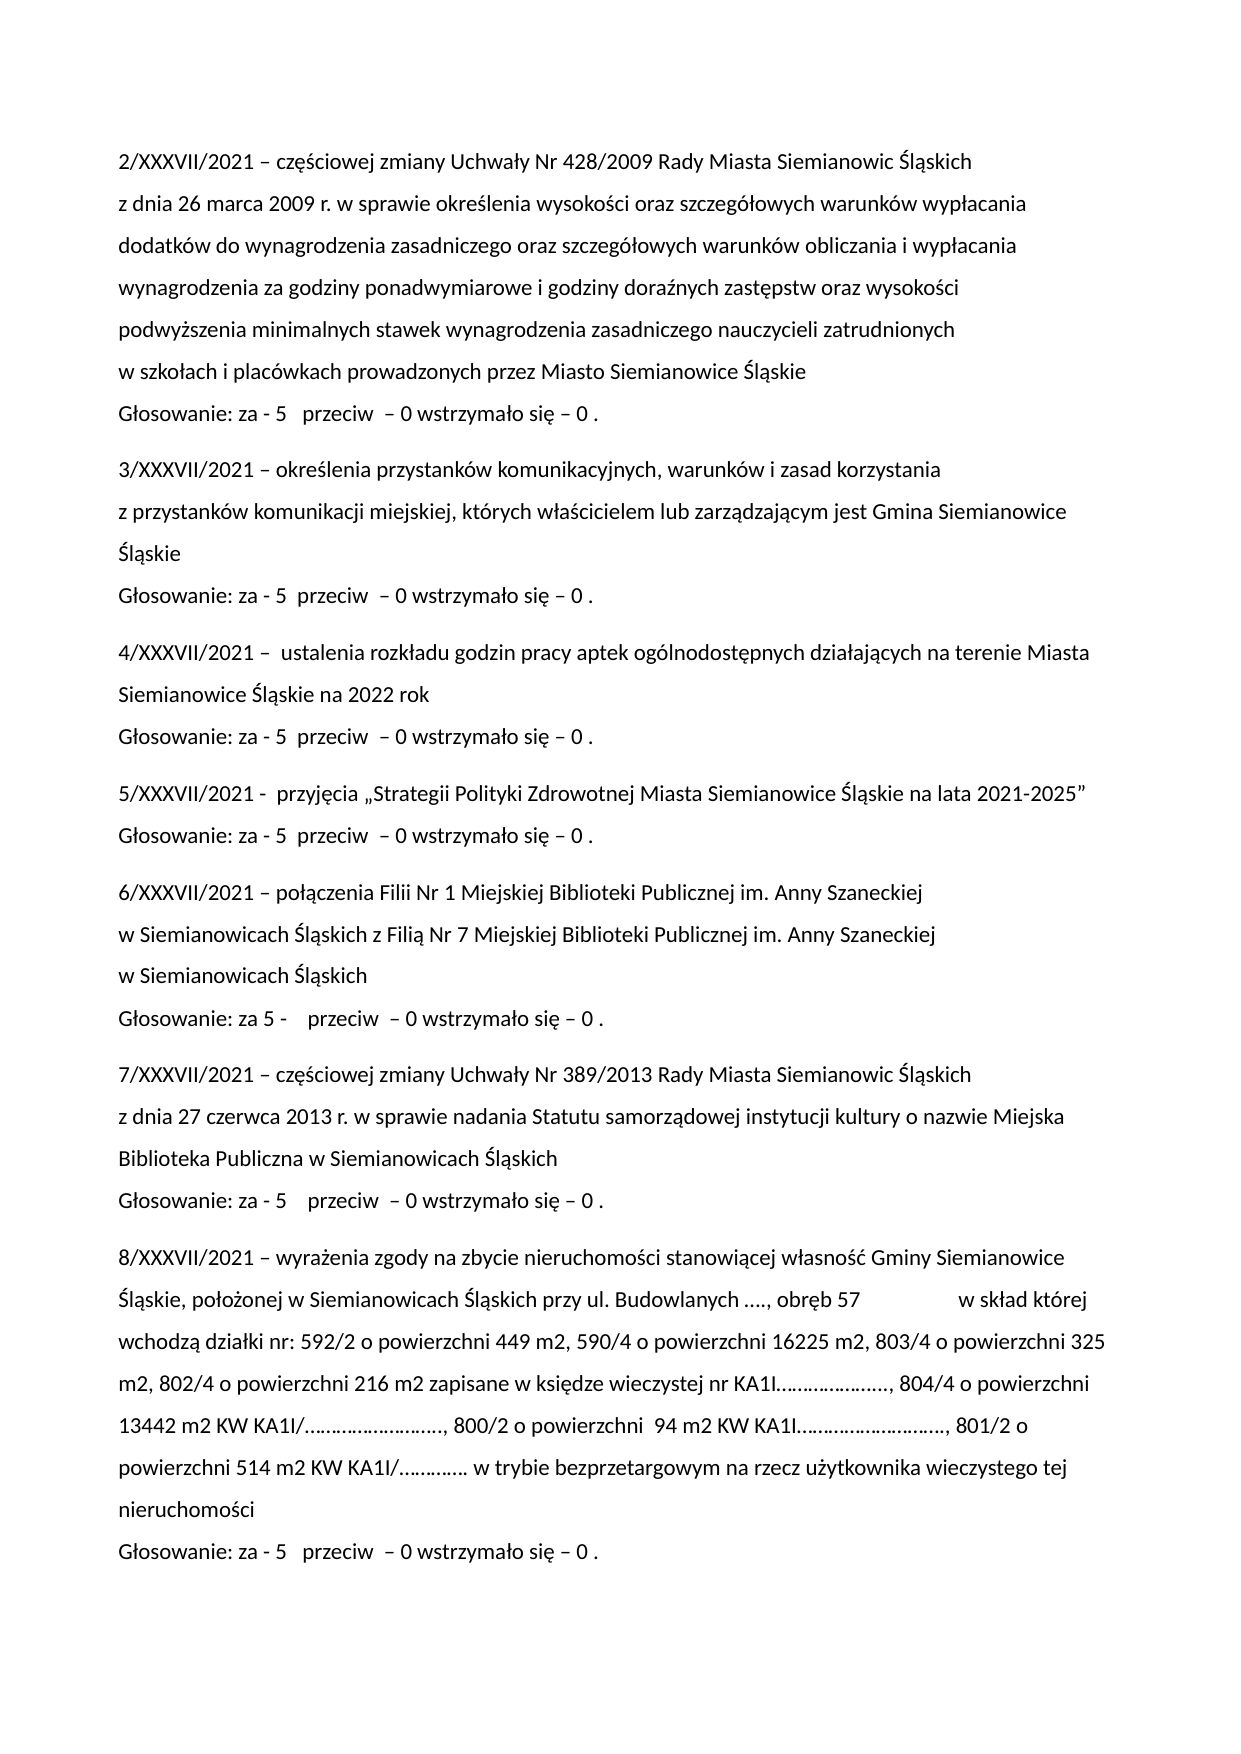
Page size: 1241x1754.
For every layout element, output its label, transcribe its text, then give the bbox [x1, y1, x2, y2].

text 8/XXXVII/2021 – wyrażenia zgody na zbycie nieruchomości stanowiącej własność Gminy Siemianowice Śląskie, położonej w Siemianowicach Śląskich przy ul. Budowlanych …., obręb 57 w skład której wchodzą działki nr: 592/2 o powierzchni 449 m2, 590/4 o powierzchni 16225 m2, 803/4 o powierzchni 325 m2, 802/4 o powierzchni 216 m2 zapisane w księdze wieczystej nr KA1I………………..., 804/4 o powierzchni 13442 m2 KW KA1I/…………………….., 800/2 o powierzchni 94 m2 KW KA1I………………………., 801/2 o powierzchni 514 m2 KW KA1I/…………. w trybie bezprzetargowym na rzecz użytkownika wieczystego tej nieruchomości [118, 1243, 1122, 1523]
text 4/XXXVII/2021 – ustalenia rozkładu godzin pracy aptek ogólnodostępnych działających na terenie Miasta Siemianowice Śląskie na 2022 rok [118, 638, 1122, 708]
text Głosowanie: za - 5 przeciw – 0 wstrzymało się – 0 . [118, 821, 1122, 849]
text 2/XXXVII/2021 – częściowej zmiany Uchwały Nr 428/2009 Rady Miasta Siemianowic Śląskich z dnia 26 marca 2009 r. w sprawie określenia wysokości oraz szczegółowych warunków wypłacania dodatków do wynagrodzenia zasadniczego oraz szczegółowych warunków obliczania i wypłacania wynagrodzenia za godziny ponadwymiarowe i godziny doraźnych zastępstw oraz wysokości podwyższenia minimalnych stawek wynagrodzenia zasadniczego nauczycieli zatrudnionych w szkołach i placówkach prowadzonych przez Miasto Siemianowice Śląskie [118, 147, 1122, 385]
text 6/XXXVII/2021 – połączenia Filii Nr 1 Miejskiej Biblioteki Publicznej im. Anny Szaneckiej w Siemianowicach Śląskich z Filią Nr 7 Miejskiej Biblioteki Publicznej im. Anny Szaneckiej w Siemianowicach Śląskich [118, 878, 1122, 990]
text Głosowanie: za - 5 przeciw – 0 wstrzymało się – 0 . [118, 399, 1122, 427]
text 5/XXXVII/2021 - przyjęcia „Strategii Polityki Zdrowotnej Miasta Siemianowice Śląskie na lata 2021-2025” [118, 779, 1122, 807]
text Głosowanie: za - 5 przeciw – 0 wstrzymało się – 0 . [118, 1186, 1122, 1214]
text Głosowanie: za 5 - przeciw – 0 wstrzymało się – 0 . [118, 1004, 1122, 1032]
text 3/XXXVII/2021 – określenia przystanków komunikacyjnych, warunków i zasad korzystania z przystanków komunikacji miejskiej, których właścicielem lub zarządzającym jest Gmina Siemianowice Śląskie [118, 456, 1122, 567]
text 7/XXXVII/2021 – częściowej zmiany Uchwały Nr 389/2013 Rady Miasta Siemianowic Śląskich z dnia 27 czerwca 2013 r. w sprawie nadania Statutu samorządowej instytucji kultury o nazwie Miejska Biblioteka Publiczna w Siemianowicach Śląskich [118, 1060, 1122, 1172]
text Głosowanie: za - 5 przeciw – 0 wstrzymało się – 0 . [118, 581, 1122, 609]
text Głosowanie: za - 5 przeciw – 0 wstrzymało się – 0 . [118, 1537, 1122, 1565]
text Głosowanie: za - 5 przeciw – 0 wstrzymało się – 0 . [118, 722, 1122, 750]
